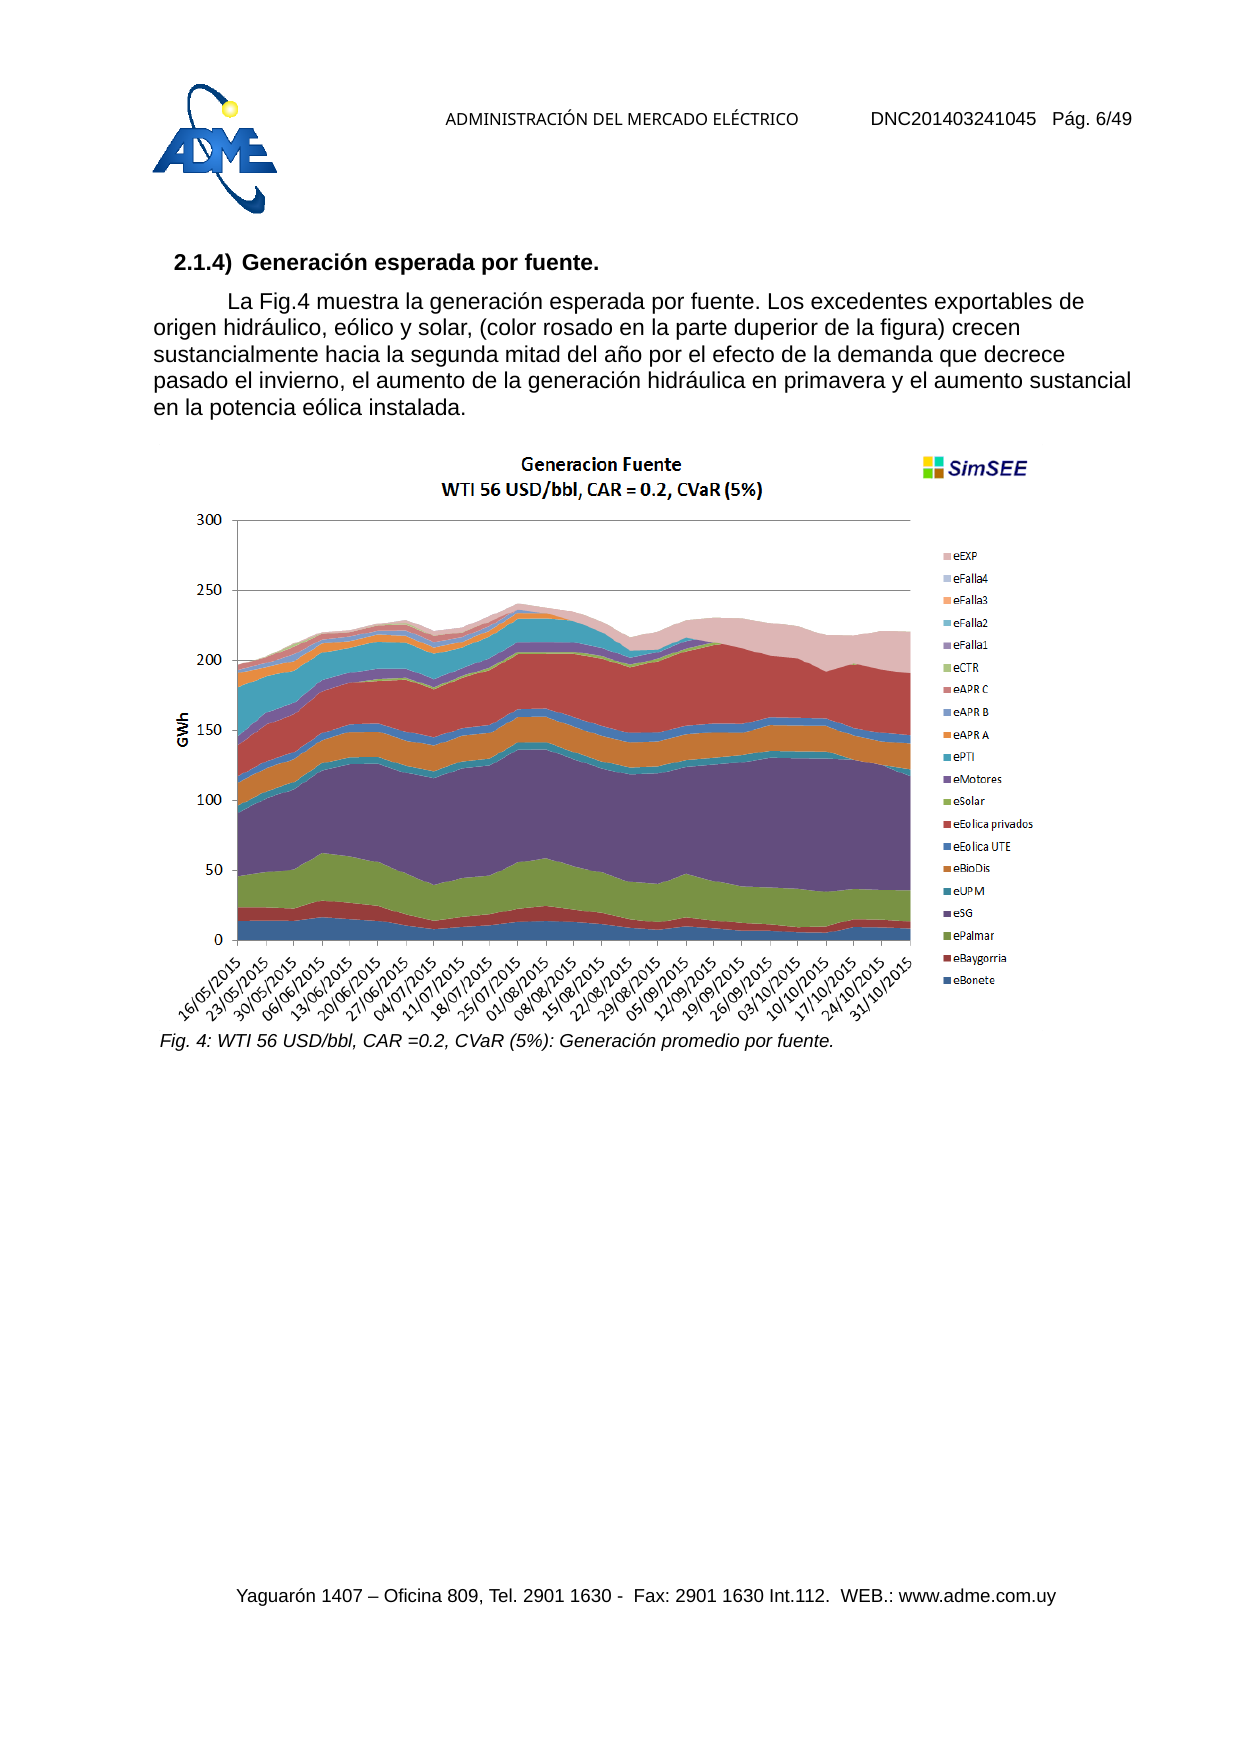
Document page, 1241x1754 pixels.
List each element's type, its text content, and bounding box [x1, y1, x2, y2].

picture [159, 444, 1043, 1031]
text La Fig.4 muestra la generación esperada por fuente. Los excedentes exportables de origen hidráulico, eólico y solar, (color rosado en la parte duperior de la figura) crecen sustancialmente hacia la segunda mitad del año por el efecto de la demanda que decrece pasado el invierno, el aumento de la generación hidráulica en primavera y el aumento sustancial en la potencia eólica instalada. [153, 288, 1139, 420]
subtitle Generación esperada por fuente. [167, 249, 1139, 276]
picture [152, 84, 281, 216]
text Fig. 4: WTI 56 USD/bbl, CAR =0.2, CVaR (5%): Generación promedio por fuente. [159, 1031, 1042, 1052]
